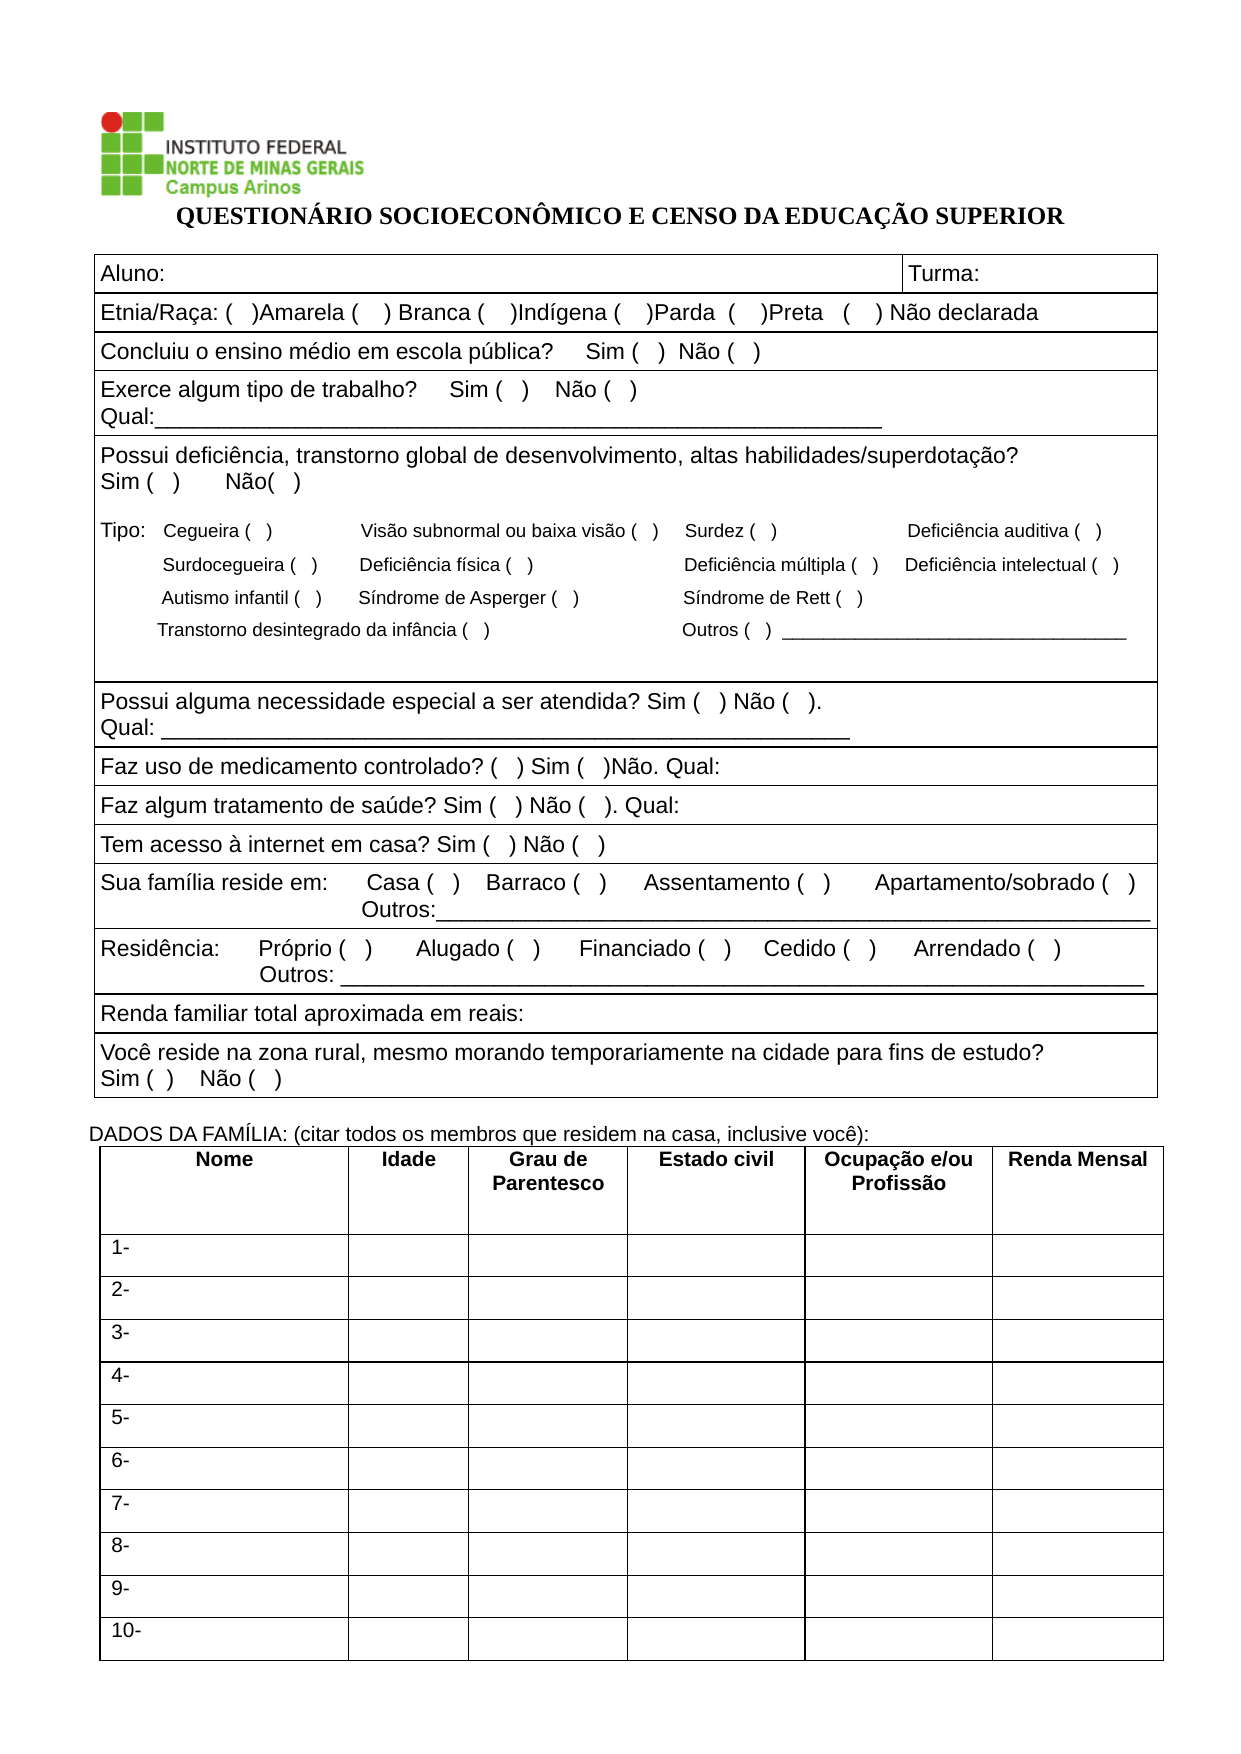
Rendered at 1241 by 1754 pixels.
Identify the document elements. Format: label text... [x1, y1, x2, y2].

table_cell [349, 1320, 468, 1361]
table_header Nome [101, 1147, 348, 1234]
table_header Ocupação e/ou Profissão [806, 1147, 992, 1234]
table_header Grau de Parentesco [469, 1147, 627, 1234]
table_cell [349, 1235, 468, 1276]
table_cell [469, 1490, 627, 1532]
table_cell 10- [101, 1618, 348, 1660]
table_cell [469, 1277, 627, 1319]
table_header Residência: Próprio ( ) Alugado ( ) Financiado ( ) Cedido ( ) Arrendado ( ) Outros: _______________________________________________________________ [95, 929, 1157, 993]
table_header Exerce algum tipo de trabalho? Sim ( ) Não ( ) Qual:_________________________________________________________ [95, 371, 1157, 435]
table_cell [349, 1490, 468, 1532]
table_cell [349, 1277, 468, 1319]
table_cell 6- [101, 1448, 348, 1489]
table_cell [469, 1405, 627, 1447]
table_cell [806, 1277, 992, 1319]
table_header Possui alguma necessidade especial a ser atendida? Sim ( ) Não ( ). Qual: ______________________________________________________ [95, 683, 1157, 746]
table_cell [628, 1320, 804, 1361]
table_cell [469, 1235, 627, 1276]
table_cell [993, 1490, 1163, 1532]
table_cell [469, 1363, 627, 1404]
text DADOS DA FAMÍLIA: (citar todos os membros que residem na casa, inclusive você): [89, 1122, 1152, 1146]
table_cell [469, 1533, 627, 1574]
table_header Etnia/Raça: ( )Amarela ( ) Branca ( )Indígena ( )Parda ( )Preta ( ) Não declarada [95, 294, 1157, 331]
table_header Renda Mensal [993, 1147, 1163, 1234]
table_cell [469, 1448, 627, 1489]
table_cell [349, 1448, 468, 1489]
table_cell [993, 1320, 1163, 1361]
table_cell [806, 1363, 992, 1404]
table_cell [806, 1405, 992, 1447]
table_cell [628, 1277, 804, 1319]
table_header Renda familiar total aproximada em reais: [95, 995, 1157, 1032]
table_cell [806, 1235, 992, 1276]
table_cell [469, 1618, 627, 1660]
table_header Tem acesso à internet em casa? Sim ( ) Não ( ) [95, 825, 1157, 863]
table_cell [628, 1618, 804, 1660]
table_cell [349, 1363, 468, 1404]
table_cell [993, 1405, 1163, 1447]
table_cell 5- [101, 1405, 348, 1447]
table_cell [349, 1576, 468, 1617]
table_cell [993, 1277, 1163, 1319]
table_cell [993, 1448, 1163, 1489]
table_header Estado civil [628, 1147, 804, 1234]
table_cell [349, 1405, 468, 1447]
table_header Possui deficiência, transtorno global de desenvolvimento, altas habilidades/superdotação? Sim ( ) Não( ) Tipo: Cegueira ( ) Visão subnormal ou baixa visão ( ) Surdez ( ) Deficiência auditiva ( ) Surdocegueira ( ) Deficiência física ( ) Deficiência múltipla ( ) Deficiência intelectual ( ) Autismo infantil ( ) Síndrome de Asperger ( ) Síndrome de Rett ( ) Transtorno desintegrado da infância ( ) Outros ( ) _________________________________ [95, 436, 1157, 681]
table_cell 9- [101, 1576, 348, 1617]
table_cell 3- [101, 1320, 348, 1361]
table_cell [806, 1576, 992, 1617]
table_header Sua família reside em: Casa ( ) Barraco ( ) Assentamento ( ) Apartamento/sobrado ( ) Outros:________________________________________________________ [95, 864, 1157, 928]
table_cell [628, 1235, 804, 1276]
table_cell 1- [101, 1235, 348, 1276]
table_header Turma: [903, 255, 1157, 292]
table_cell [469, 1576, 627, 1617]
table_cell [806, 1618, 992, 1660]
table_cell [806, 1320, 992, 1361]
table_cell [993, 1363, 1163, 1404]
table_cell [806, 1490, 992, 1532]
table_header Faz algum tratamento de saúde? Sim ( ) Não ( ). Qual: [95, 786, 1157, 824]
table_cell 4- [101, 1363, 348, 1404]
table_header Faz uso de medicamento controlado? ( ) Sim ( )Não. Qual: [95, 748, 1157, 785]
table_cell [349, 1618, 468, 1660]
table_cell 7- [101, 1490, 348, 1532]
table_cell [628, 1405, 804, 1447]
table_cell [628, 1490, 804, 1532]
table_cell 2- [101, 1277, 348, 1319]
table_cell [993, 1533, 1163, 1574]
table_cell [806, 1533, 992, 1574]
table_cell [993, 1576, 1163, 1617]
table_cell 8- [101, 1533, 348, 1574]
table_cell [349, 1533, 468, 1574]
table_cell [628, 1448, 804, 1489]
table_header Concluiu o ensino médio em escola pública? Sim ( ) Não ( ) [95, 333, 1157, 370]
table_cell [628, 1576, 804, 1617]
table_cell [469, 1320, 627, 1361]
table_cell [993, 1235, 1163, 1276]
table_cell [628, 1533, 804, 1574]
table_cell [993, 1618, 1163, 1660]
table_cell [628, 1363, 804, 1404]
table_header Aluno: [95, 255, 902, 292]
table_cell [806, 1448, 992, 1489]
table_header Você reside na zona rural, mesmo morando temporariamente na cidade para fins de estudo? Sim ( ) Não ( ) [95, 1034, 1157, 1097]
table_header Idade [349, 1147, 468, 1234]
